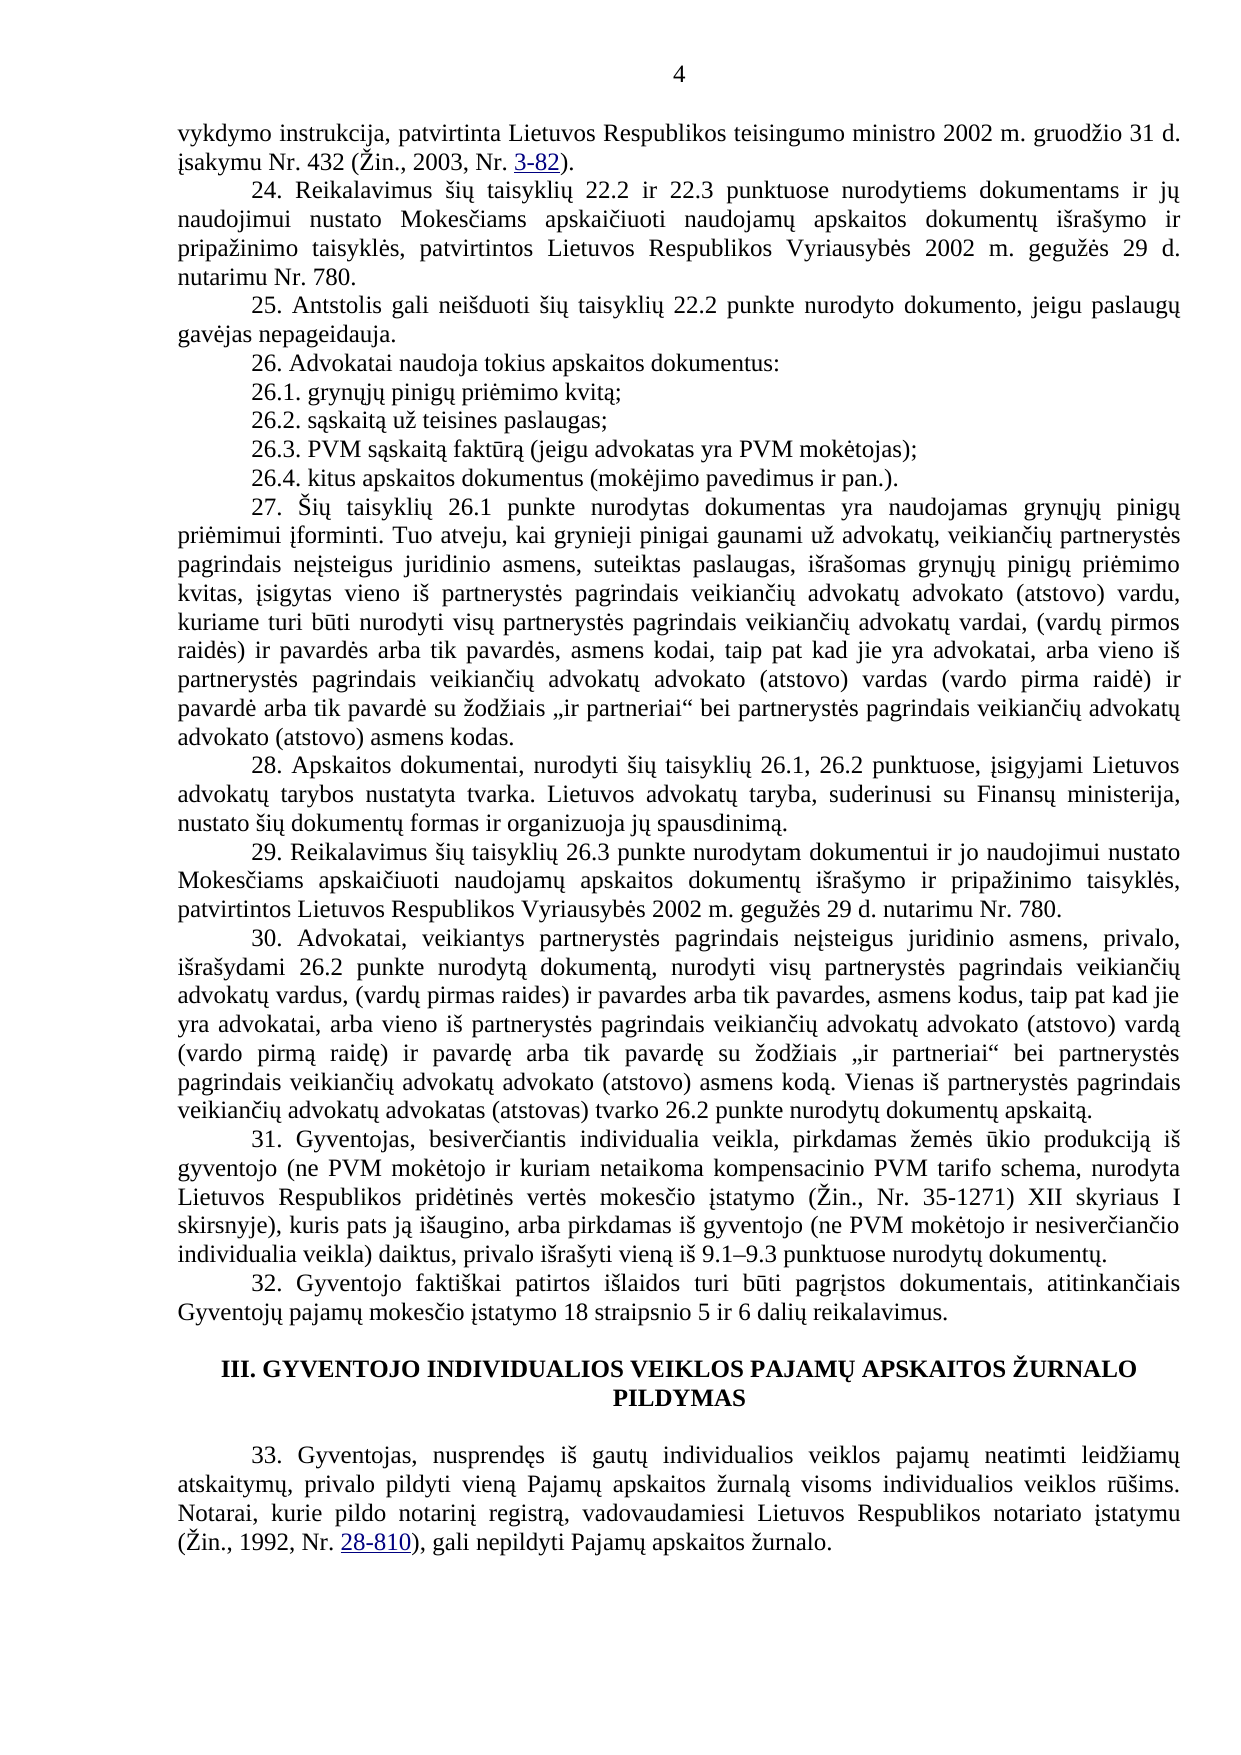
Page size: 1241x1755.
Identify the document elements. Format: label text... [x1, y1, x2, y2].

text 24. Reikalavimus šių taisyklių 22.2 ir 22.3 punktuose nurodytiems dokumentams ir jų naudojimui nustato Mokesčiams apskaičiuoti naudojamų apskaitos dokumentų išrašymo ir pripažinimo taisyklės, patvirtintos Lietuvos Respublikos Vyriausybės 2002 m. gegužės 29 d. nutarimu Nr. 780. [177, 176, 1181, 291]
text 27. Šių taisyklių 26.1 punkte nurodytas dokumentas yra naudojamas grynųjų pinigų priėmimui įforminti. Tuo atveju, kai grynieji pinigai gaunami už advokatų, veikiančių partnerystės pagrindais neįsteigus juridinio asmens, suteiktas paslaugas, išrašomas grynųjų pinigų priėmimo kvitas, įsigytas vieno iš partnerystės pagrindais veikiančių advokatų advokato (atstovo) vardu, kuriame turi būti nurodyti visų partnerystės pagrindais veikiančių advokatų vardai, (vardų pirmos raidės) ir pavardės arba tik pavardės, asmens kodai, taip pat kad jie yra advokatai, arba vieno iš partnerystės pagrindais veikiančių advokatų advokato (atstovo) vardas (vardo pirma raidė) ir pavardė arba tik pavardė su žodžiais „ir partneriai“ bei partnerystės pagrindais veikiančių advokatų advokato (atstovo) asmens kodas. [177, 492, 1181, 751]
text 26.1. grynųjų pinigų priėmimo kvitą; [177, 377, 1181, 406]
text 29. Reikalavimus šių taisyklių 26.3 punkte nurodytam dokumentui ir jo naudojimui nustato Mokesčiams apskaičiuoti naudojamų apskaitos dokumentų išrašymo ir pripažinimo taisyklės, patvirtintos Lietuvos Respublikos Vyriausybės 2002 m. gegužės 29 d. nutarimu Nr. 780. [177, 837, 1181, 923]
text 26.3. PVM sąskaitą faktūrą (jeigu advokatas yra PVM mokėtojas); [177, 434, 1181, 463]
text 26. Advokatai naudoja tokius apskaitos dokumentus: [177, 348, 1181, 377]
text 26.2. sąskaitą už teisines paslaugas; [177, 406, 1181, 434]
text 32. Gyventojo faktiškai patirtos išlaidos turi būti pagrįstos dokumentais, atitinkančiais Gyventojų pajamų mokesčio įstatymo 18 straipsnio 5 ir 6 dalių reikalavimus. [177, 1268, 1181, 1326]
text 30. Advokatai, veikiantys partnerystės pagrindais neįsteigus juridinio asmens, privalo, išrašydami 26.2 punkte nurodytą dokumentą, nurodyti visų partnerystės pagrindais veikiančių advokatų vardus, (vardų pirmas raides) ir pavardes arba tik pavardes, asmens kodus, taip pat kad jie yra advokatai, arba vieno iš partnerystės pagrindais veikiančių advokatų advokato (atstovo) vardą (vardo pirmą raidę) ir pavardę arba tik pavardę su žodžiais „ir partneriai“ bei partnerystės pagrindais veikiančių advokatų advokato (atstovo) asmens kodą. Vienas iš partnerystės pagrindais veikiančių advokatų advokatas (atstovas) tvarko 26.2 punkte nurodytų dokumentų apskaitą. [177, 923, 1181, 1124]
text 26.4. kitus apskaitos dokumentus (mokėjimo pavedimus ir pan.). [177, 463, 1181, 492]
text vykdymo instrukcija, patvirtinta Lietuvos Respublikos teisingumo ministro 2002 m. gruodžio 31 d. įsakymu Nr. 432 (Žin., 2003, Nr. 3-82). [177, 118, 1181, 176]
text 25. Antstolis gali neišduoti šių taisyklių 22.2 punkte nurodyto dokumento, jeigu paslaugų gavėjas nepageidauja. [177, 291, 1181, 348]
text 31. Gyventojas, besiverčiantis individualia veikla, pirkdamas žemės ūkio produkciją iš gyventojo (ne PVM mokėtojo ir kuriam netaikoma kompensacinio PVM tarifo schema, nurodyta Lietuvos Respublikos pridėtinės vertės mokesčio įstatymo (Žin., Nr. 35-1271) XII skyriaus I skirsnyje), kuris pats ją išaugino, arba pirkdamas iš gyventojo (ne PVM mokėtojo ir nesiverčiančio individualia veikla) daiktus, privalo išrašyti vieną iš 9.1–9.3 punktuose nurodytų dokumentų. [177, 1124, 1181, 1268]
text 33. Gyventojas, nusprendęs iš gautų individualios veiklos pajamų neatimti leidžiamų atskaitymų, privalo pildyti vieną Pajamų apskaitos žurnalą visoms individualios veiklos rūšims. Notarai, kurie pildo notarinį registrą, vadovaudamiesi Lietuvos Respublikos notariato įstatymu (Žin., 1992, Nr. 28-810), gali nepildyti Pajamų apskaitos žurnalo. [177, 1441, 1181, 1556]
text 28. Apskaitos dokumentai, nurodyti šių taisyklių 26.1, 26.2 punktuose, įsigyjami Lietuvos advokatų tarybos nustatyta tvarka. Lietuvos advokatų taryba, suderinusi su Finansų ministerija, nustato šių dokumentų formas ir organizuoja jų spausdinimą. [177, 751, 1181, 837]
text III. GYVENTOJO INDIVIDUALIOS VEIKLOS PAJAMŲ APSKAITOS ŽURNALO PILDYMAS [177, 1354, 1181, 1412]
